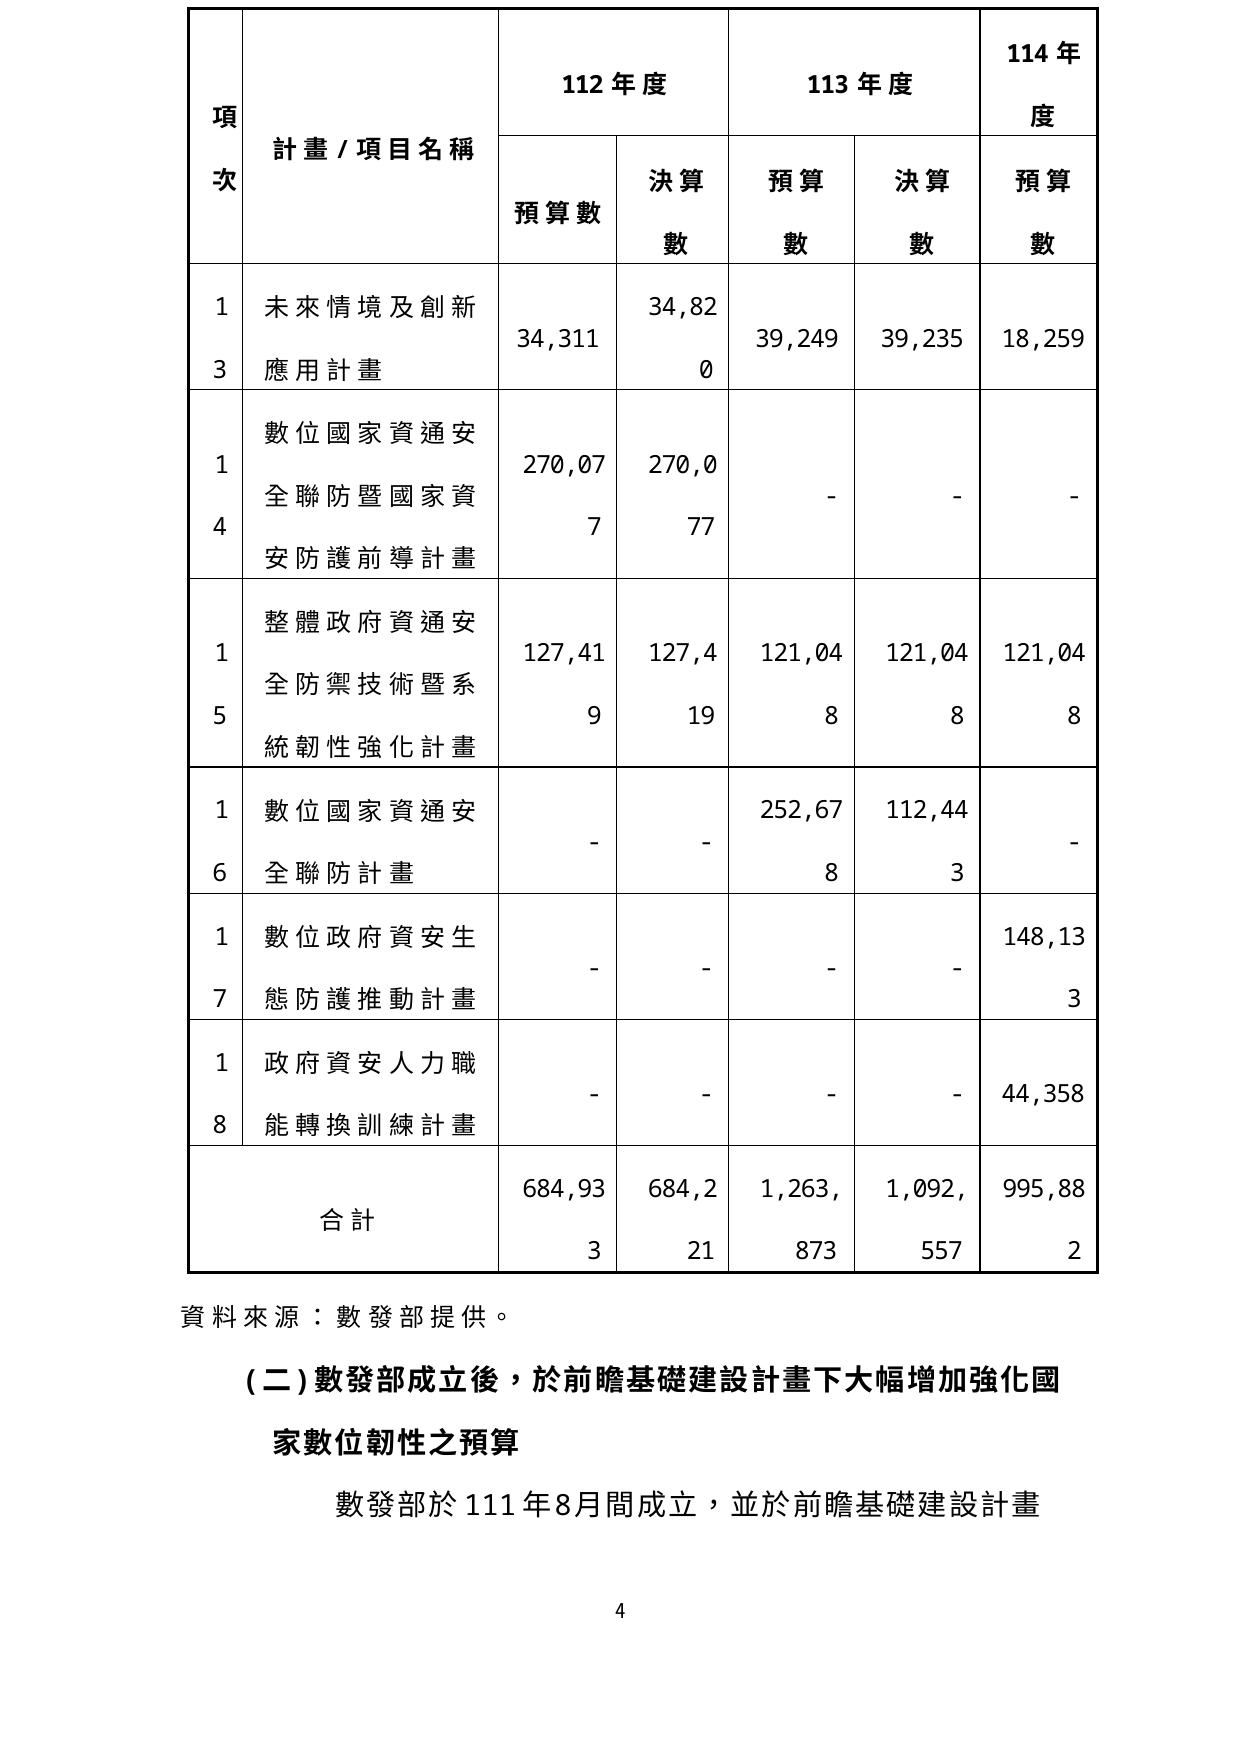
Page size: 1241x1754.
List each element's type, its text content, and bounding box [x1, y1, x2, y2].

text (二)數發部成立後，於前瞻基礎建設計畫下大幅增加強化國家數位韌性之預算 [236, 1336, 1063, 1461]
table_cell 16 [190, 768, 242, 892]
table_cell 270,077 [617, 390, 728, 578]
table_cell - [499, 768, 616, 892]
table_cell - [855, 390, 979, 578]
table_cell 15 [190, 579, 242, 766]
table_cell 決算數 [855, 136, 979, 263]
table_cell - [855, 894, 979, 1018]
table_cell - [981, 768, 1096, 892]
table_cell 14 [190, 390, 242, 578]
table_cell - [729, 894, 854, 1018]
table_cell 數位國家資通安全聯防暨國家資安防護前導計畫 [243, 390, 498, 578]
table_cell 政府資安人力職能轉換訓練計畫 [243, 1020, 498, 1144]
table_cell 44,358 [981, 1020, 1096, 1144]
table_cell 數位國家資通安全聯防計畫 [243, 768, 498, 892]
table_cell 合計 [190, 1146, 498, 1271]
table_cell 18,259 [981, 264, 1096, 389]
table_cell 預算數 [499, 136, 616, 263]
table_cell 預算數 [729, 136, 854, 263]
table_cell 34,820 [617, 264, 728, 389]
text 數發部於111年8月間成立，並於前瞻基礎建設計畫 [266, 1461, 1063, 1524]
table_cell 39,249 [729, 264, 854, 389]
table_cell 270,077 [499, 390, 616, 578]
table_cell 112,443 [855, 768, 979, 892]
table_cell 數位政府資安生態防護推動計畫 [243, 894, 498, 1018]
table_cell - [617, 1020, 728, 1144]
text 資料來源：數發部提供。 [177, 1274, 1063, 1336]
table_cell - [617, 894, 728, 1018]
table_header 114年度 [981, 10, 1096, 135]
table_cell - [981, 390, 1096, 578]
table_cell 17 [190, 894, 242, 1018]
table_cell 預算數 [981, 136, 1096, 263]
table_cell 未來情境及創新應用計畫 [243, 264, 498, 389]
table_cell 127,419 [617, 579, 728, 766]
table_cell - [855, 1020, 979, 1144]
table_cell - [617, 768, 728, 892]
table_cell 34,311 [499, 264, 616, 389]
table_cell 18 [190, 1020, 242, 1144]
table_cell 127,419 [499, 579, 616, 766]
table_cell 121,048 [855, 579, 979, 766]
table_cell 121,048 [981, 579, 1096, 766]
table_cell 995,882 [981, 1146, 1096, 1271]
table_cell - [729, 1020, 854, 1144]
table_cell 252,678 [729, 768, 854, 892]
table_cell 684,221 [617, 1146, 728, 1271]
table_cell 148,133 [981, 894, 1096, 1018]
table_cell - [499, 894, 616, 1018]
table_cell - [729, 390, 854, 578]
table_cell 整體政府資通安全防禦技術暨系統韌性強化計畫 [243, 579, 498, 766]
table_cell 684,933 [499, 1146, 616, 1271]
table_cell 1,263,873 [729, 1146, 854, 1271]
table_cell 決算數 [617, 136, 728, 263]
table_cell 121,048 [729, 579, 854, 766]
table_cell - [499, 1020, 616, 1144]
table_header 112年度 [499, 10, 728, 135]
table_cell 1,092,557 [855, 1146, 979, 1271]
table_header 項次 [190, 10, 242, 263]
table_cell 39,235 [855, 264, 979, 389]
table_header 113年度 [729, 10, 979, 135]
table_cell 13 [190, 264, 242, 389]
table_header 計畫/項目名稱 [243, 10, 498, 263]
